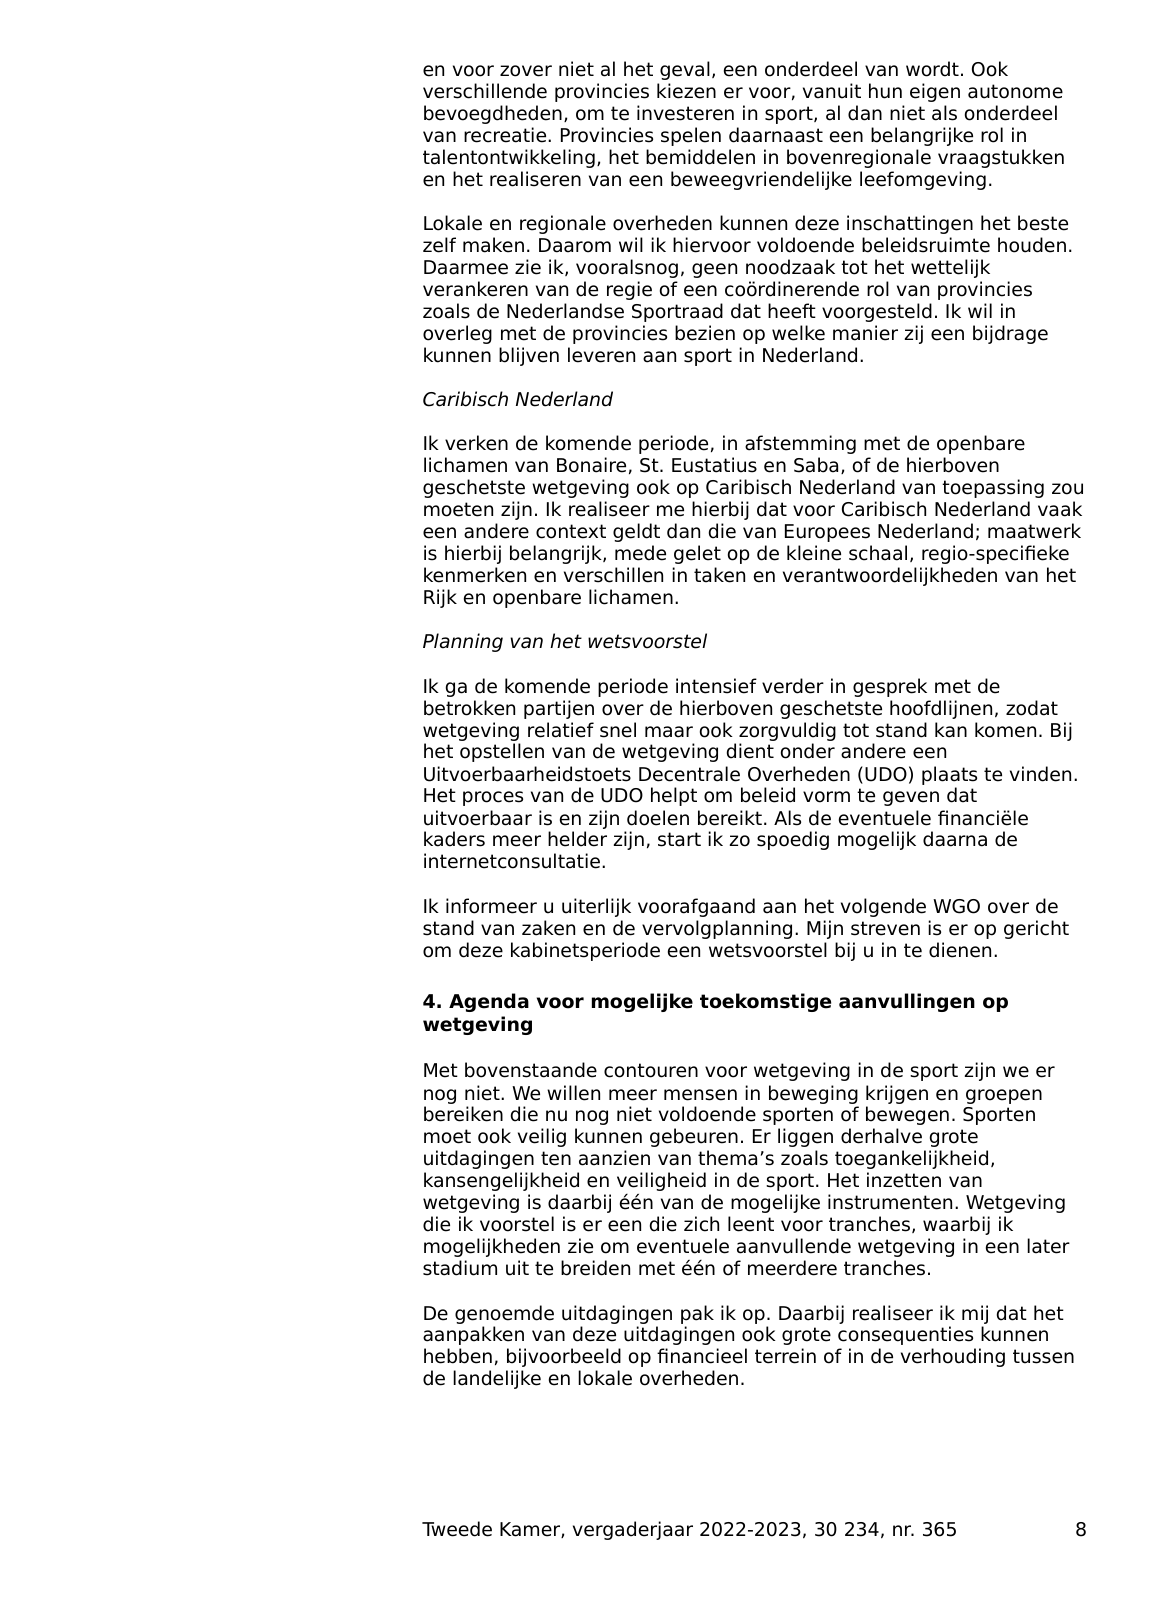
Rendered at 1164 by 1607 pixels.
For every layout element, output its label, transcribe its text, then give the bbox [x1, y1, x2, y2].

text Ik verken de komende periode, in afstemming met de openbare lichamen van Bonaire, St. Eustatius en Saba, of de hierboven geschetste wetgeving ook op Caribisch Nederland van toepassing zou moeten zijn. Ik realiseer me hierbij dat voor Caribisch Nederland vaak een andere context geldt dan die van Europees Nederland; maatwerk is hierbij belangrijk, mede gelet op de kleine schaal, regio-specifieke kenmerken en verschillen in taken en verantwoordelijkheden van het Rijk en openbare lichamen. [422, 433, 1087, 609]
text Lokale en regionale overheden kunnen deze inschattingen het beste zelf maken. Daarom wil ik hiervoor voldoende beleidsruimte houden. Daarmee zie ik, vooralsnog, geen noodzaak tot het wettelijk verankeren van de regie of een coördinerende rol van provincies zoals de Nederlandse Sportraad dat heeft voorgesteld. Ik wil in overleg met de provincies bezien op welke manier zij een bijdrage kunnen blijven leveren aan sport in Nederland. [422, 213, 1087, 367]
text Ik ga de komende periode intensief verder in gesprek met de betrokken partijen over de hierboven geschetste hoofdlijnen, zodat wetgeving relatief snel maar ook zorgvuldig tot stand kan komen. Bij het opstellen van de wetgeving dient onder andere een Uitvoerbaarheidstoets Decentrale Overheden (UDO) plaats te vinden. Het proces van de UDO helpt om beleid vorm te geven dat uitvoerbaar is en zijn doelen bereikt. Als de eventuele financiële kaders meer helder zijn, start ik zo spoedig mogelijk daarna de internetconsultatie. [422, 676, 1087, 873]
subtitle 4. Agenda voor mogelijke toekomstige aanvullingen op wetgeving [422, 991, 1087, 1035]
text en voor zover niet al het geval, een onderdeel van wordt. Ook verschillende provincies kiezen er voor, vanuit hun eigen autonome bevoegdheden, om te investeren in sport, al dan niet als onderdeel van recreatie. Provincies spelen daarnaast een belangrijke rol in talentontwikkeling, het bemiddelen in bovenregionale vraagstukken en het realiseren van een beweegvriendelijke leefomgeving. [422, 59, 1087, 191]
text Ik informeer u uiterlijk voorafgaand aan het volgende WGO over de stand van zaken en de vervolgplanning. Mijn streven is er op gericht om deze kabinetsperiode een wetsvoorstel bij u in te dienen. [422, 896, 1087, 961]
text De genoemde uitdagingen pak ik op. Daarbij realiseer ik mij dat het aanpakken van deze uitdagingen ook grote consequenties kunnen hebben, bijvoorbeeld op financieel terrein of in de verhouding tussen de landelijke en lokale overheden. [422, 1302, 1087, 1390]
subtitle Caribisch Nederland [422, 389, 1087, 411]
subtitle Planning van het wetsvoorstel [422, 631, 1087, 653]
text Met bovenstaande contouren voor wetgeving in de sport zijn we er nog niet. We willen meer mensen in beweging krijgen en groepen bereiken die nu nog niet voldoende sporten of bewegen. Sporten moet ook veilig kunnen gebeuren. Er liggen derhalve grote uitdagingen ten aanzien van thema’s zoals toegankelijkheid, kansengelijkheid en veiligheid in de sport. Het inzetten van wetgeving is daarbij één van de mogelijke instrumenten. Wetgeving die ik voorstel is er een die zich leent voor tranches, waarbij ik mogelijkheden zie om eventuele aanvullende wetgeving in een later stadium uit te breiden met één of meerdere tranches. [422, 1060, 1087, 1280]
